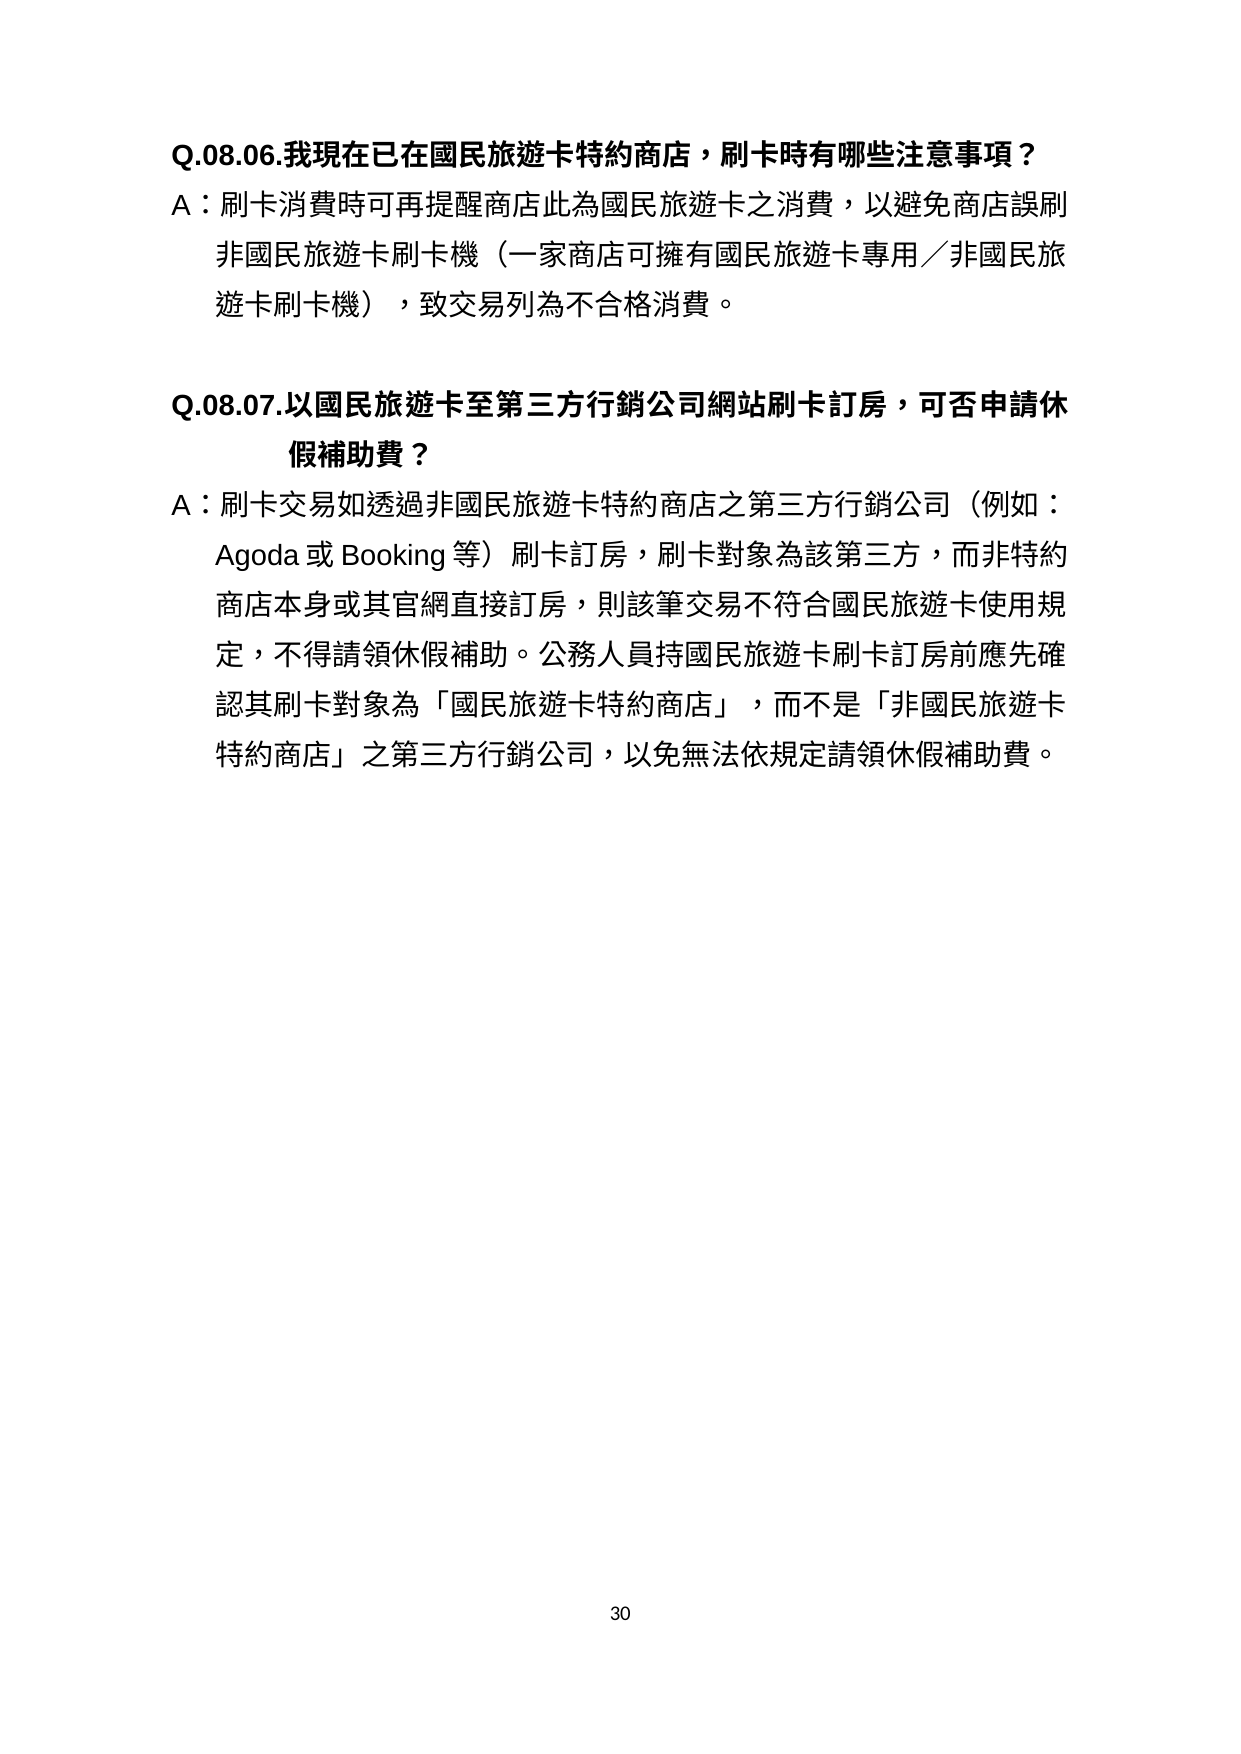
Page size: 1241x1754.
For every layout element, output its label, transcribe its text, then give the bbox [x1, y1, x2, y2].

text Q.08.07.以國民旅遊卡至第三方行銷公司網站刷卡訂房，可否申請休假補助費？ [171, 375, 1069, 475]
text Q.08.06.我現在已在國民旅遊卡特約商店，刷卡時有哪些注意事項？ [171, 125, 1069, 175]
text A：刷卡交易如透過非國民旅遊卡特約商店之第三方行銷公司（例如：Agoda或Booking等）刷卡訂房，刷卡對象為該第三方，而非特約商店本身或其官網直接訂房，則該筆交易不符合國民旅遊卡使用規定，不得請領休假補助。公務人員持國民旅遊卡刷卡訂房前應先確認其刷卡對象為「國民旅遊卡特約商店」，而不是「非國民旅遊卡特約商店」之第三方行銷公司，以免無法依規定請領休假補助費。 [171, 475, 1069, 775]
text A：刷卡消費時可再提醒商店此為國民旅遊卡之消費，以避免商店誤刷非國民旅遊卡刷卡機（一家商店可擁有國民旅遊卡專用／非國民旅遊卡刷卡機），致交易列為不合格消費。 [171, 175, 1069, 325]
